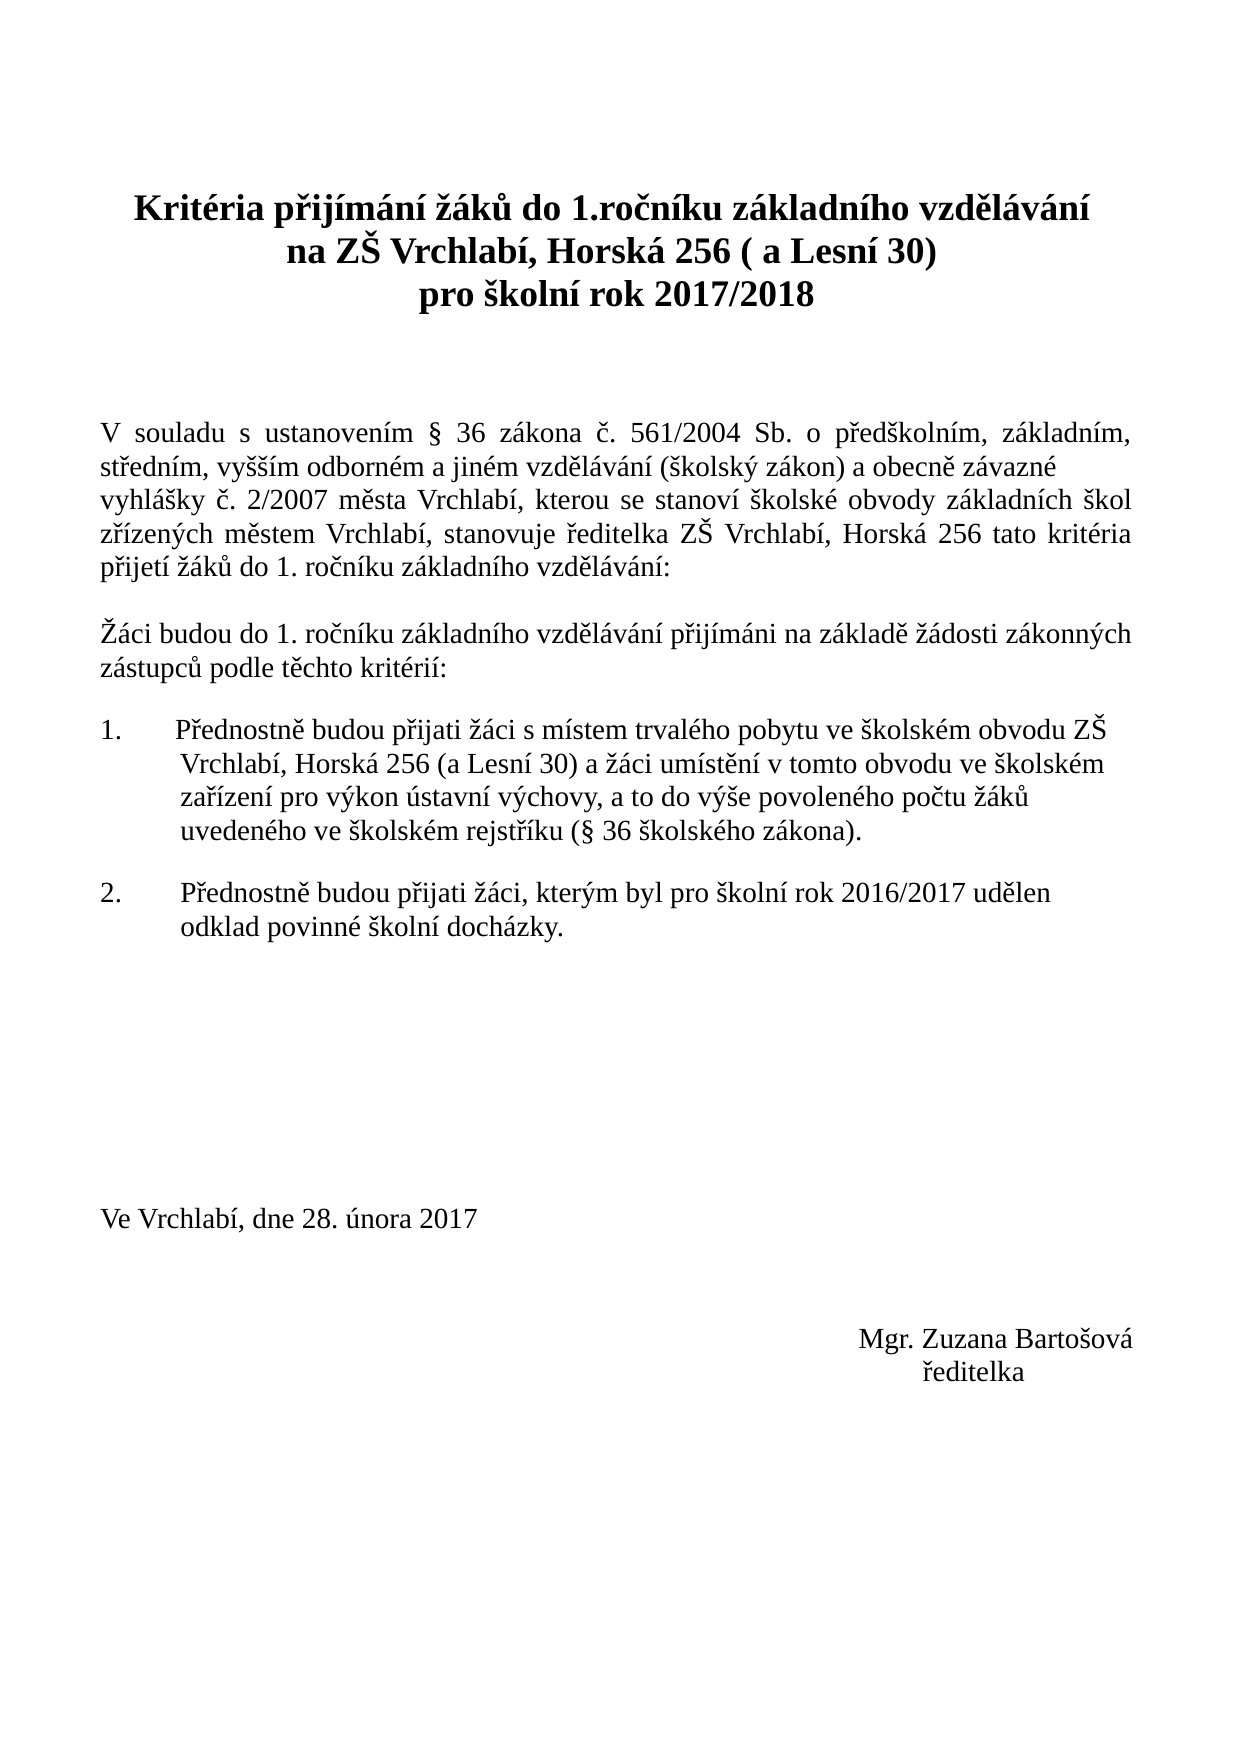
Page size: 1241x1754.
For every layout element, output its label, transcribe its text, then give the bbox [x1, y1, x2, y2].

text Kritéria přijímání žáků do 1.ročníku základního vzdělávání [100, 185, 1133, 228]
text odklad povinné školní docházky. [100, 909, 1133, 942]
text Ve Vrchlabí, dne 28. února 2017 [100, 1201, 1133, 1234]
text 2. Přednostně budou přijati žáci, kterým byl pro školní rok 2016/2017 udělen [100, 875, 1133, 909]
text Žáci budou do 1. ročníku základního vzdělávání přijímáni na základě žádosti zákonných zástupců podle těchto kritérií: [100, 616, 1133, 683]
text Mgr. Zuzana Bartošová [100, 1321, 1133, 1354]
text uvedeného ve školském rejstříku (§ 36 školského zákona). [100, 813, 1133, 846]
text pro školní rok 2017/2018 [100, 271, 1133, 314]
list Přednostně budou přijati žáci s místem trvalého pobytu ve školském obvodu ZŠ [100, 712, 1133, 746]
text V souladu s ustanovením § 36 zákona č. 561/2004 Sb. o předškolním, základním, středním, vyšším odborném a jiném vzdělávání (školský zákon) a obecně závazné [100, 415, 1133, 482]
text ředitelka [100, 1354, 1133, 1388]
text zařízení pro výkon ústavní výchovy, a to do výše povoleného počtu žáků [100, 779, 1133, 813]
text na ZŠ Vrchlabí, Horská 256 ( a Lesní 30) [100, 228, 1133, 271]
text vyhlášky č. 2/2007 města Vrchlabí, kterou se stanoví školské obvody základních škol zřízených městem Vrchlabí, stanovuje ředitelka ZŠ Vrchlabí, Horská 256 tato kritéria přijetí žáků do 1. ročníku základního vzdělávání: [100, 482, 1133, 583]
text Vrchlabí, Horská 256 (a Lesní 30) a žáci umístění v tomto obvodu ve školském [100, 746, 1133, 779]
